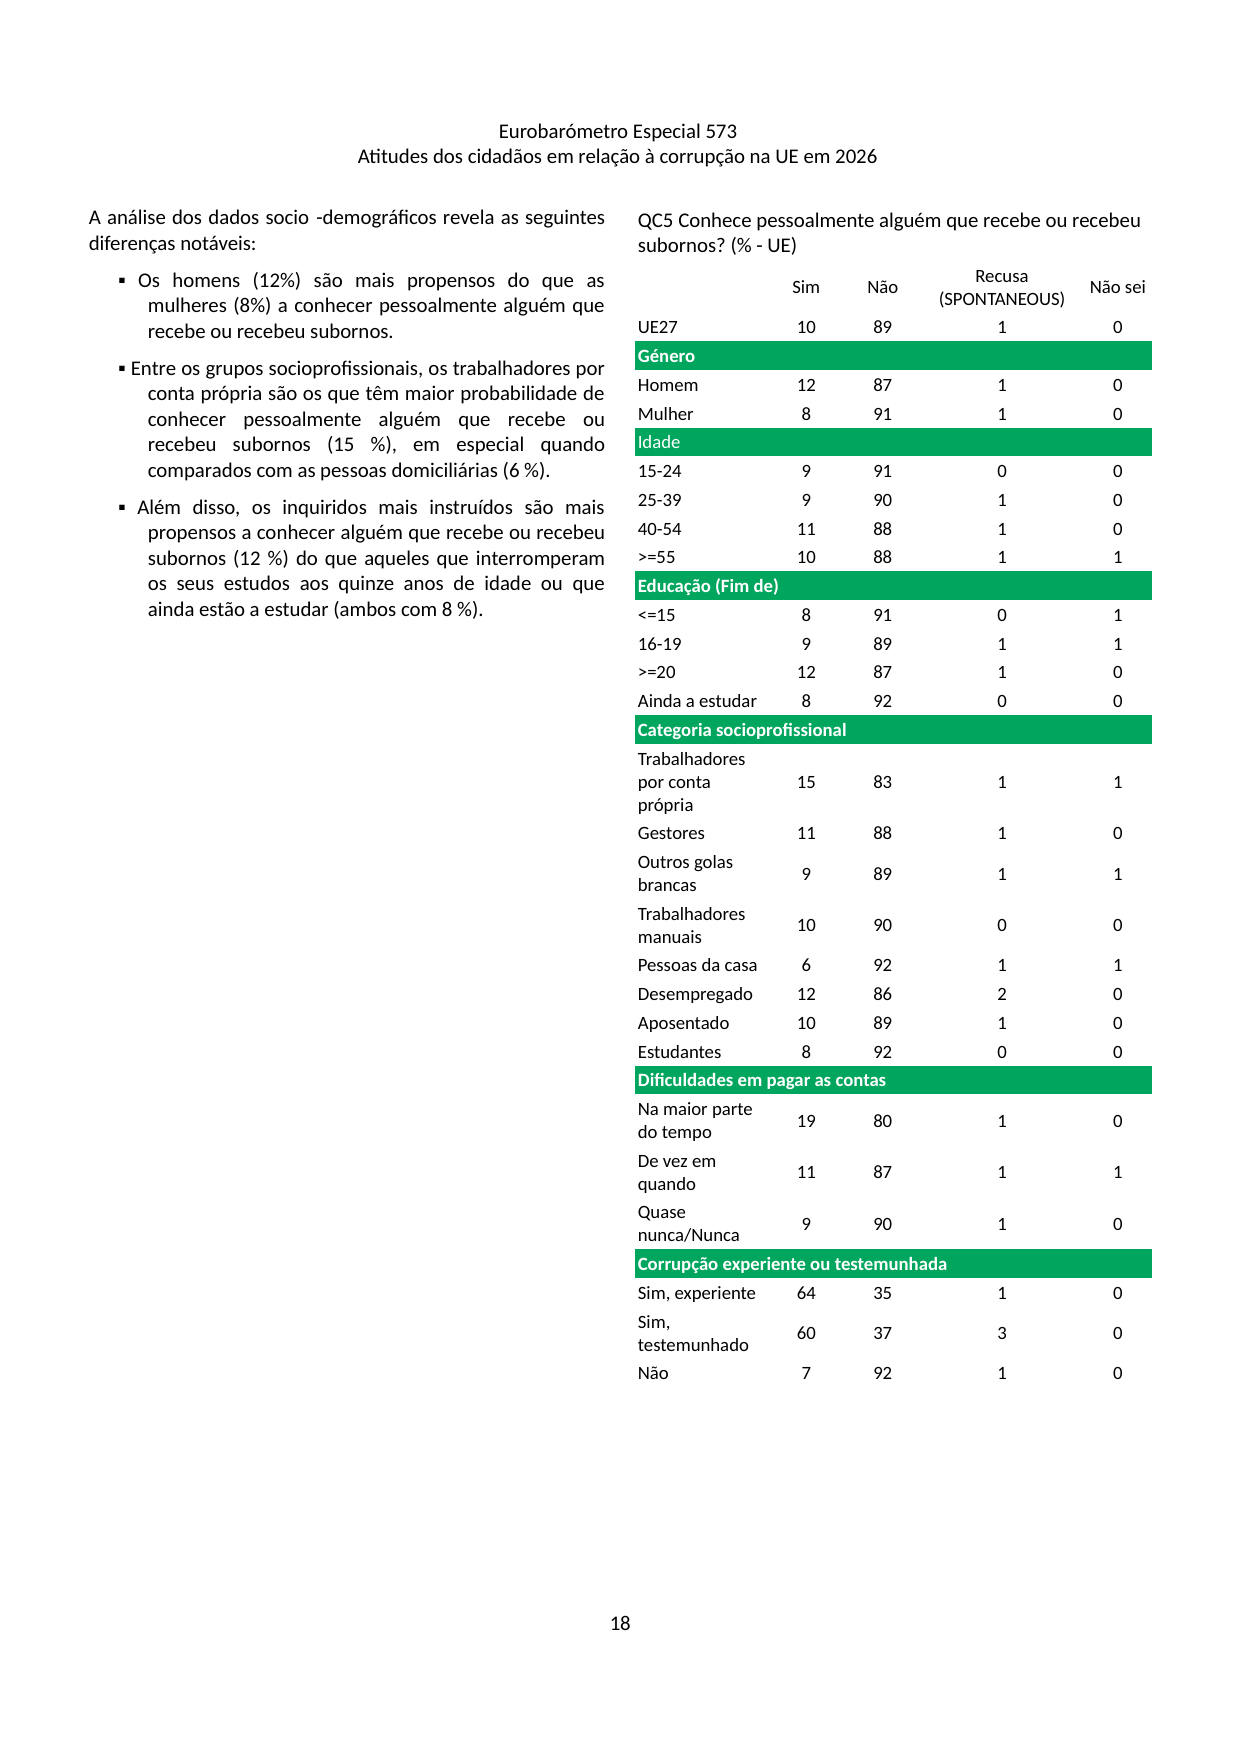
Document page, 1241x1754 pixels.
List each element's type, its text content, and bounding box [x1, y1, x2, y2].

table_cell Dificuldades em pagar as contas [635, 1066, 1152, 1094]
table_cell 0 [1083, 370, 1152, 399]
table_cell Categoria socioprofissional [635, 715, 1152, 744]
table_cell 8 [768, 1037, 845, 1066]
table_cell Não sei [1083, 261, 1152, 313]
table_cell 1 [920, 847, 1083, 899]
table_cell 88 [845, 514, 920, 543]
table_cell Sim [768, 261, 845, 313]
table_cell 0 [1083, 1278, 1152, 1307]
table_cell Corrupção experiente ou testemunhada [635, 1249, 1152, 1278]
table_cell 90 [845, 1198, 920, 1249]
table_cell 91 [845, 600, 920, 629]
table_cell Recusa (SPONTANEOUS) [920, 261, 1083, 313]
table_cell 0 [920, 899, 1083, 951]
table_cell 89 [845, 847, 920, 899]
table_cell 1 [1083, 543, 1152, 571]
table_cell 9 [768, 1198, 845, 1249]
table_cell De vez em quando [635, 1146, 767, 1198]
table_cell 89 [845, 313, 920, 341]
table_cell 88 [845, 543, 920, 571]
table_cell 0 [1083, 313, 1152, 341]
table_header QC5 Conhece pessoalmente alguém que recebe ou recebeu subornos? (% - UE) [635, 204, 1152, 261]
table_cell 1 [920, 399, 1083, 428]
table_cell 91 [845, 399, 920, 428]
table_cell 1 [920, 658, 1083, 686]
text A análise dos dados socio ‑demográficos revela as seguintes diferenças notáveis: [88, 204, 605, 255]
table_cell 6 [768, 951, 845, 979]
table_cell 1 [920, 1278, 1083, 1307]
table_cell 40-54 [635, 514, 767, 543]
table_cell Homem [635, 370, 767, 399]
table_cell Trabalhadores por conta própria [635, 744, 767, 818]
table_cell 11 [768, 1146, 845, 1198]
table_cell 92 [845, 686, 920, 715]
table_cell 0 [1083, 899, 1152, 951]
table_cell Idade [635, 428, 1152, 456]
table_cell 0 [920, 1037, 1083, 1066]
table_cell 10 [768, 899, 845, 951]
table_cell >=20 [635, 658, 767, 686]
table_cell 0 [1083, 1307, 1152, 1358]
table_cell 19 [768, 1094, 845, 1146]
table_cell 0 [1083, 485, 1152, 514]
table_cell 1 [920, 514, 1083, 543]
table_cell 2 [920, 979, 1083, 1008]
table_cell 0 [1083, 686, 1152, 715]
table_cell Mulher [635, 399, 767, 428]
table_cell 11 [768, 819, 845, 847]
table_cell 3 [920, 1307, 1083, 1358]
table_cell 0 [920, 456, 1083, 485]
table_cell 90 [845, 899, 920, 951]
text ▪ Entre os grupos socioprofissionais, os trabalhadores por conta própria são os que têm maior probabilidade de conhecer pessoalmente alguém que recebe ou recebeu subornos (15 %), em especial quando comparados com as pessoas domiciliárias (6 %). [118, 355, 605, 482]
table_cell 87 [845, 370, 920, 399]
table_cell 9 [768, 485, 845, 514]
table_cell 1 [1083, 1146, 1152, 1198]
table_cell Sim, experiente [635, 1278, 767, 1307]
table_cell 8 [768, 399, 845, 428]
table_cell 35 [845, 1278, 920, 1307]
table_cell 1 [920, 370, 1083, 399]
table_cell 0 [1083, 456, 1152, 485]
table_cell Não [635, 1359, 767, 1387]
table_cell 92 [845, 1359, 920, 1387]
table_cell Gestores [635, 819, 767, 847]
table_cell 25-39 [635, 485, 767, 514]
table_cell 15-24 [635, 456, 767, 485]
table_cell 10 [768, 543, 845, 571]
table_cell 0 [1083, 514, 1152, 543]
table_cell 0 [1083, 1198, 1152, 1249]
table_cell 1 [1083, 629, 1152, 658]
table_cell 80 [845, 1094, 920, 1146]
table_cell 7 [768, 1359, 845, 1387]
table_cell 1 [920, 543, 1083, 571]
table_cell 60 [768, 1307, 845, 1358]
table_cell 1 [920, 1198, 1083, 1249]
table_cell 92 [845, 1037, 920, 1066]
table_cell 1 [920, 1146, 1083, 1198]
table_cell 12 [768, 370, 845, 399]
table_cell 87 [845, 1146, 920, 1198]
table_cell 9 [768, 456, 845, 485]
table_cell 37 [845, 1307, 920, 1358]
table_cell 9 [768, 629, 845, 658]
table_cell [635, 261, 767, 313]
table_cell 10 [768, 313, 845, 341]
table_cell 1 [920, 1094, 1083, 1146]
table_cell Trabalhadores manuais [635, 899, 767, 951]
table_cell 0 [1083, 979, 1152, 1008]
table_cell 87 [845, 658, 920, 686]
table_cell 0 [1083, 1008, 1152, 1037]
table_cell 1 [1083, 951, 1152, 979]
table_cell 1 [1083, 847, 1152, 899]
table_cell 1 [920, 951, 1083, 979]
table_cell 11 [768, 514, 845, 543]
table_cell <=15 [635, 600, 767, 629]
text ▪ Além disso, os inquiridos mais instruídos são mais propensos a conhecer alguém que recebe ou recebeu subornos (12 %) do que aqueles que interromperam os seus estudos aos quinze anos de idade ou que ainda estão a estudar (ambos com 8 %). [118, 494, 605, 621]
table_cell 1 [920, 313, 1083, 341]
table_cell 0 [1083, 1094, 1152, 1146]
table_cell 1 [1083, 600, 1152, 629]
table_cell 1 [920, 744, 1083, 818]
table_cell 0 [920, 600, 1083, 629]
table_cell 88 [845, 819, 920, 847]
table_cell 10 [768, 1008, 845, 1037]
table_cell 8 [768, 600, 845, 629]
table_cell 15 [768, 744, 845, 818]
table_cell Aposentado [635, 1008, 767, 1037]
table_cell Desempregado [635, 979, 767, 1008]
table_cell 90 [845, 485, 920, 514]
table_cell Educação (Fim de) [635, 571, 1152, 600]
table_cell 89 [845, 629, 920, 658]
table_cell 1 [920, 629, 1083, 658]
table_cell Pessoas da casa [635, 951, 767, 979]
table_cell 83 [845, 744, 920, 818]
table_cell 0 [1083, 399, 1152, 428]
table_cell 1 [920, 1008, 1083, 1037]
text ▪ Os homens (12%) são mais propensos do que as mulheres (8%) a conhecer pessoalmente alguém que recebe ou recebeu subornos. [118, 267, 605, 343]
table_cell Género [635, 341, 1152, 370]
table_cell 1 [1083, 744, 1152, 818]
table_cell 16-19 [635, 629, 767, 658]
table_cell 64 [768, 1278, 845, 1307]
table_cell >=55 [635, 543, 767, 571]
table_cell 1 [920, 819, 1083, 847]
table_cell Sim, testemunhado [635, 1307, 767, 1358]
table_cell Quase nunca/Nunca [635, 1198, 767, 1249]
table_cell 0 [1083, 819, 1152, 847]
table_cell 91 [845, 456, 920, 485]
table_cell UE27 [635, 313, 767, 341]
table_cell 0 [1083, 1037, 1152, 1066]
table_cell 9 [768, 847, 845, 899]
table_cell 0 [1083, 658, 1152, 686]
table_cell Ainda a estudar [635, 686, 767, 715]
table_cell 12 [768, 979, 845, 1008]
table_cell 1 [920, 485, 1083, 514]
table_cell 92 [845, 951, 920, 979]
table_cell Outros golas brancas [635, 847, 767, 899]
table_cell 89 [845, 1008, 920, 1037]
table_cell 8 [768, 686, 845, 715]
table_cell Estudantes [635, 1037, 767, 1066]
table_cell Não [845, 261, 920, 313]
table_cell 1 [920, 1359, 1083, 1387]
table_cell 0 [920, 686, 1083, 715]
table_cell 0 [1083, 1359, 1152, 1387]
table_cell 12 [768, 658, 845, 686]
table_cell 86 [845, 979, 920, 1008]
table_cell Na maior parte do tempo [635, 1094, 767, 1146]
